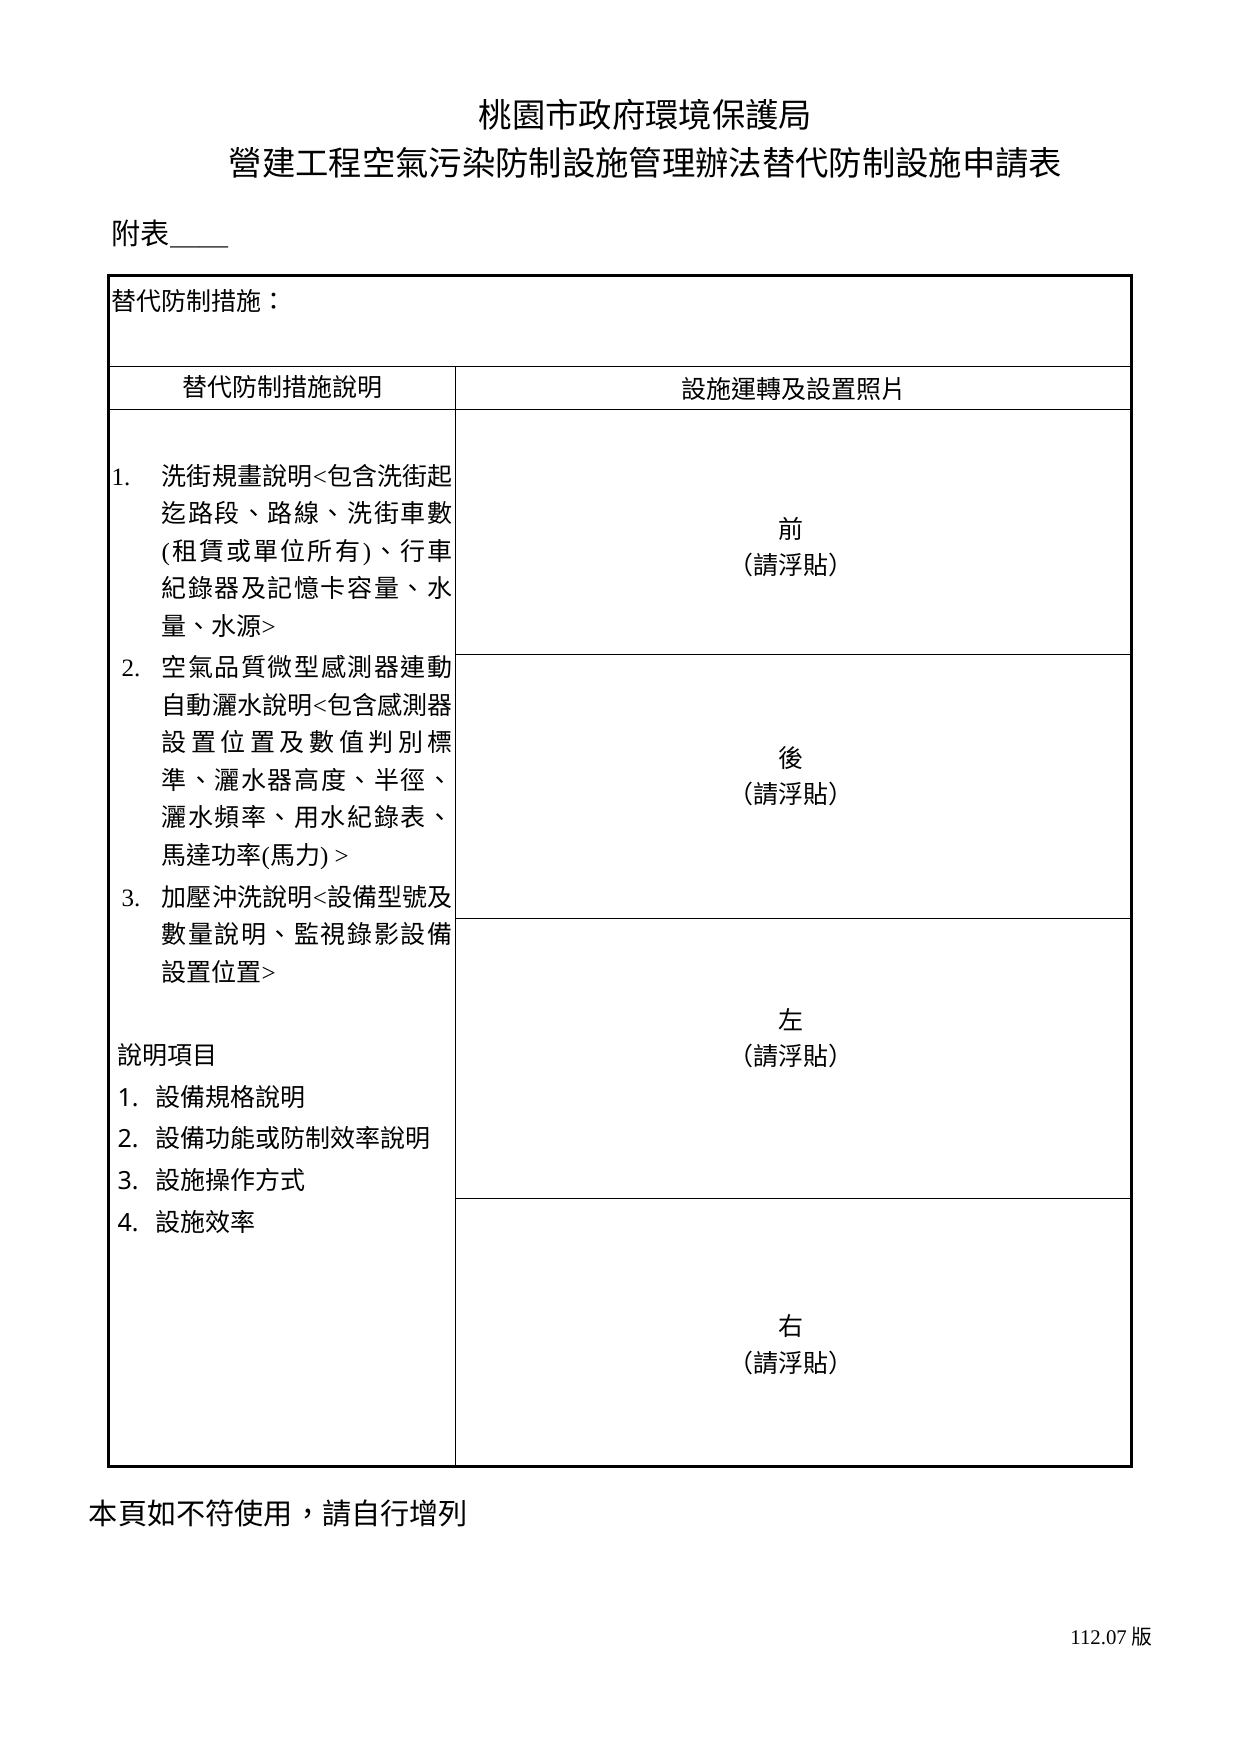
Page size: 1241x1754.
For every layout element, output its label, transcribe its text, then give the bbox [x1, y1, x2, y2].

table_header 附表＿＿ [109, 190, 1132, 273]
table_cell 替代防制措施說明 [110, 367, 455, 409]
table_cell 左 （請浮貼） [456, 919, 1130, 1197]
table_cell 右 （請浮貼） [456, 1199, 1130, 1465]
text 本頁如不符使用，請自行增列 [89, 1474, 1152, 1549]
table_cell 後 （請浮貼） [456, 655, 1130, 918]
table_cell 替代防制措施： [110, 277, 1130, 366]
table_cell 前 （請浮貼） [456, 410, 1130, 654]
table_cell 洗街規畫說明<包含洗街起迄路段、路線、洗街車數(租賃或單位所有)、行車紀錄器及記憶卡容量、水量、水源> 空氣品質微型感測器連動自動灑水說明<包含感測器設置位置及數值判別標準、灑水器高度、半徑、灑水頻率、用水紀錄表、馬達功率(馬力) > 加壓沖洗說明<設備型號及數量說明、監視錄影設備設置位置> 說明項目 設備規格說明 設備功能或防制效率說明 設施操作方式 設施效率 [110, 410, 455, 1465]
table_cell 設施運轉及設置照片 [456, 367, 1130, 409]
